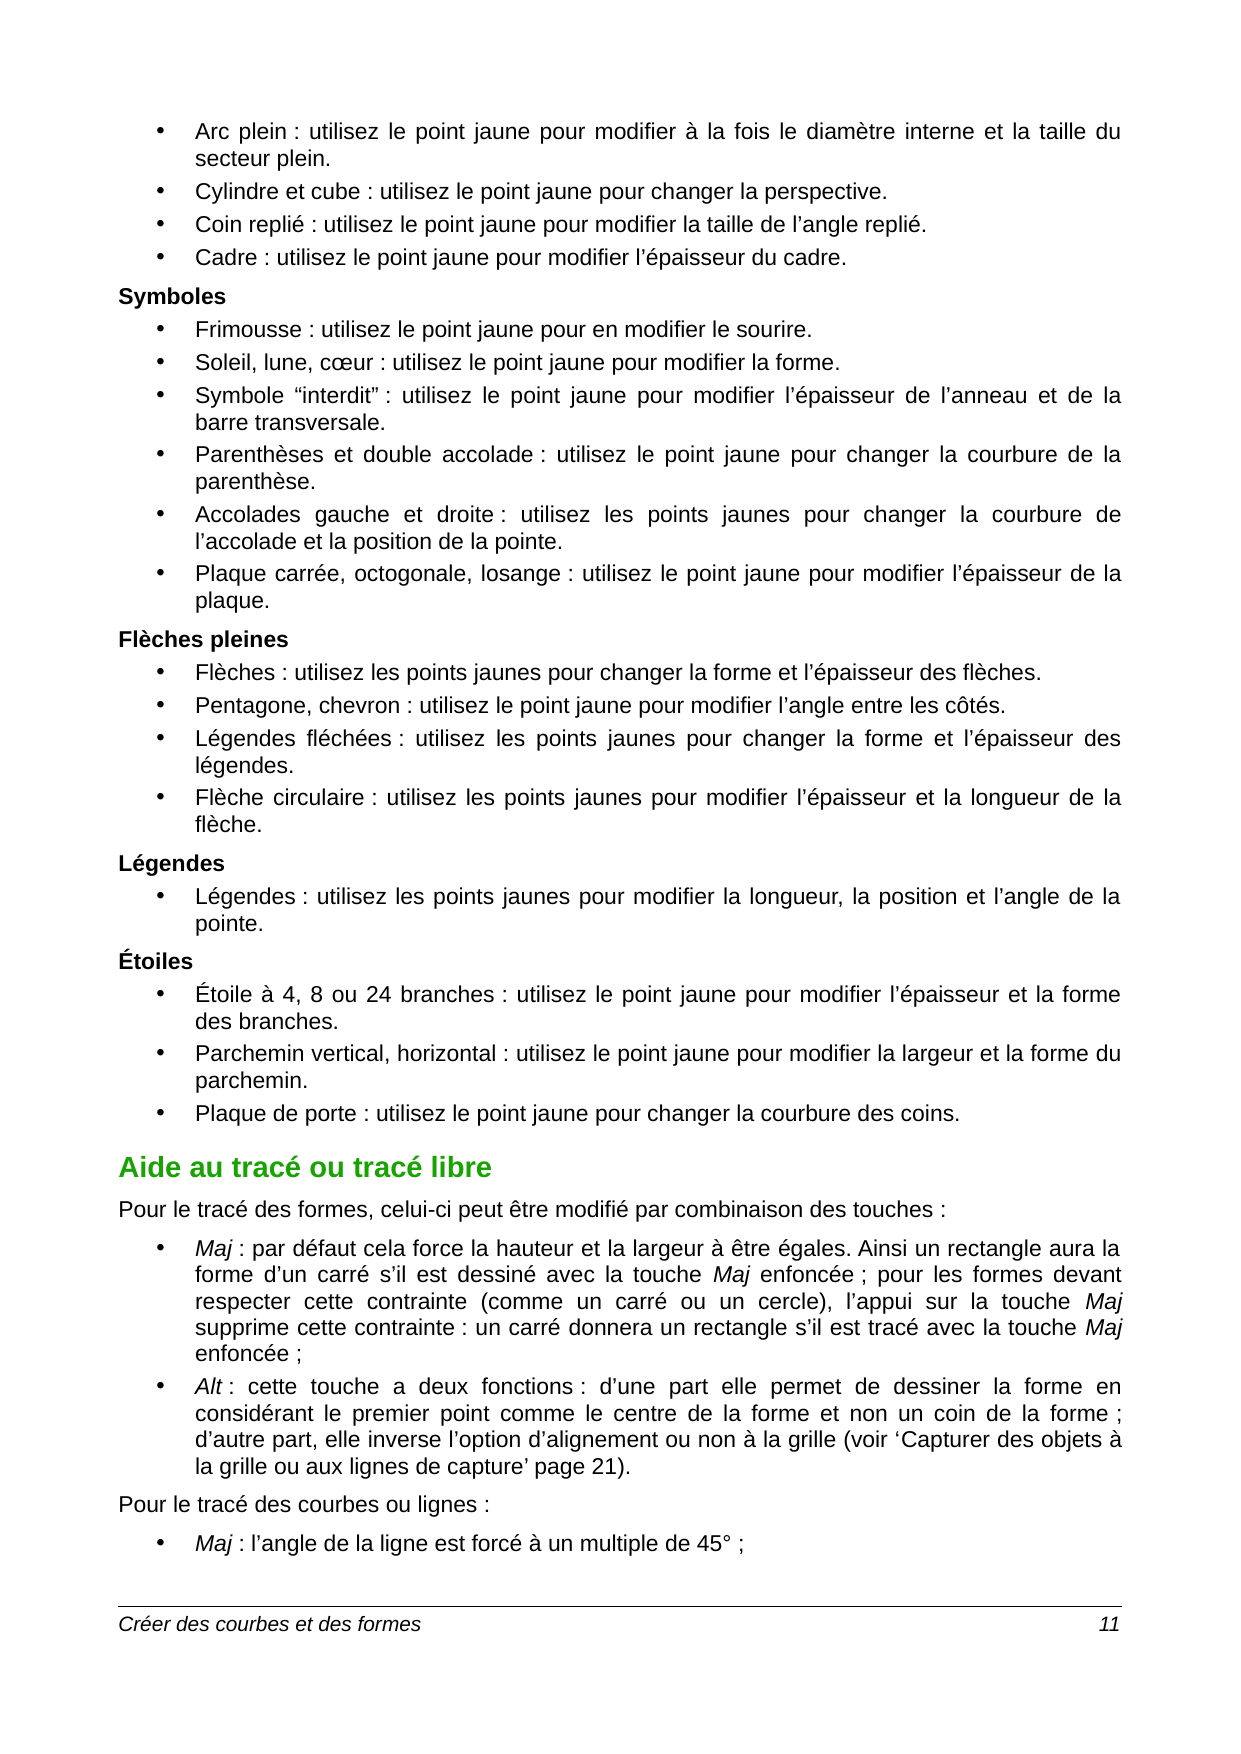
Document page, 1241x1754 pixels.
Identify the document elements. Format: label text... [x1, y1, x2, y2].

list Flèches : utilisez les points jaunes pour changer la forme et l’épaisseur des flèches. [156, 659, 1122, 686]
list Légendes fléchées : utilisez les points jaunes pour changer la forme et l’épaisseur des légendes. [156, 725, 1122, 778]
list Plaque de porte : utilisez le point jaune pour changer la courbure des coins. [156, 1100, 1122, 1127]
list Soleil, lune, cœur : utilisez le point jaune pour modifier la forme. [156, 349, 1122, 376]
list Symboles [118, 283, 1122, 309]
list Symbole “interdit” : utilisez le point jaune pour modifier l’épaisseur de l’anneau et de la barre transversale. [156, 382, 1122, 435]
list Arc plein : utilisez le point jaune pour modifier à la fois le diamètre interne et la taille du secteur plein. [156, 118, 1122, 171]
list Légendes [118, 850, 1122, 876]
list Alt : cette touche a deux fonctions : d’une part elle permet de dessiner la forme en considérant le premier point comme le centre de la forme et non un coin de la forme ; d’autre part, elle inverse l’option d’alignement ou non à la grille (voir ‘Capturer des objets à la grille ou aux lignes de capture’ page 21). [156, 1373, 1122, 1479]
list Frimousse : utilisez le point jaune pour en modifier le sourire. [156, 316, 1122, 343]
list Accolades gauche et droite : utilisez les points jaunes pour changer la courbure de l’accolade et la position de la pointe. [156, 501, 1122, 554]
list Coin replié : utilisez le point jaune pour modifier la taille de l’angle replié. [156, 211, 1122, 238]
list Flèches pleines [118, 626, 1122, 652]
text Pour le tracé des formes, celui-ci peut être modifié par combinaison des touches : [118, 1196, 1122, 1222]
list Maj : par défaut cela force la hauteur et la largeur à être égales. Ainsi un rectangle aura la forme d’un carré s’il est dessiné avec la touche Maj enfoncée ; pour les formes devant respecter cette contrainte (comme un carré ou un cercle), l’appui sur la touche Maj supprime cette contrainte : un carré donnera un rectangle s’il est tracé avec la touche Maj enfoncée ; [156, 1234, 1122, 1367]
list Étoile à 4, 8 ou 24 branches : utilisez le point jaune pour modifier l’épaisseur et la forme des branches. [156, 981, 1122, 1034]
list Parenthèses et double accolade : utilisez le point jaune pour changer la courbure de la parenthèse. [156, 441, 1122, 495]
list Cadre : utilisez le point jaune pour modifier l’épaisseur du cadre. [156, 244, 1122, 271]
list Étoiles [118, 948, 1122, 974]
list Cylindre et cube : utilisez le point jaune pour changer la perspective. [156, 178, 1122, 204]
list Parchemin vertical, horizontal : utilisez le point jaune pour modifier la largeur et la forme du parchemin. [156, 1040, 1122, 1093]
list Pentagone, chevron : utilisez le point jaune pour modifier l’angle entre les côtés. [156, 692, 1122, 719]
list Flèche circulaire : utilisez les points jaunes pour modifier l’épaisseur et la longueur de la flèche. [156, 784, 1122, 838]
text Pour le tracé des courbes ou lignes : [118, 1491, 1122, 1518]
list Plaque carrée, octogonale, losange : utilisez le point jaune pour modifier l’épaisseur de la plaque. [156, 560, 1122, 614]
subtitle Aide au tracé ou tracé libre [118, 1150, 1122, 1183]
list Maj : l’angle de la ligne est forcé à un multiple de 45° ; [156, 1530, 1122, 1557]
list Légendes : utilisez les points jaunes pour modifier la longueur, la position et l’angle de la pointe. [156, 883, 1122, 936]
